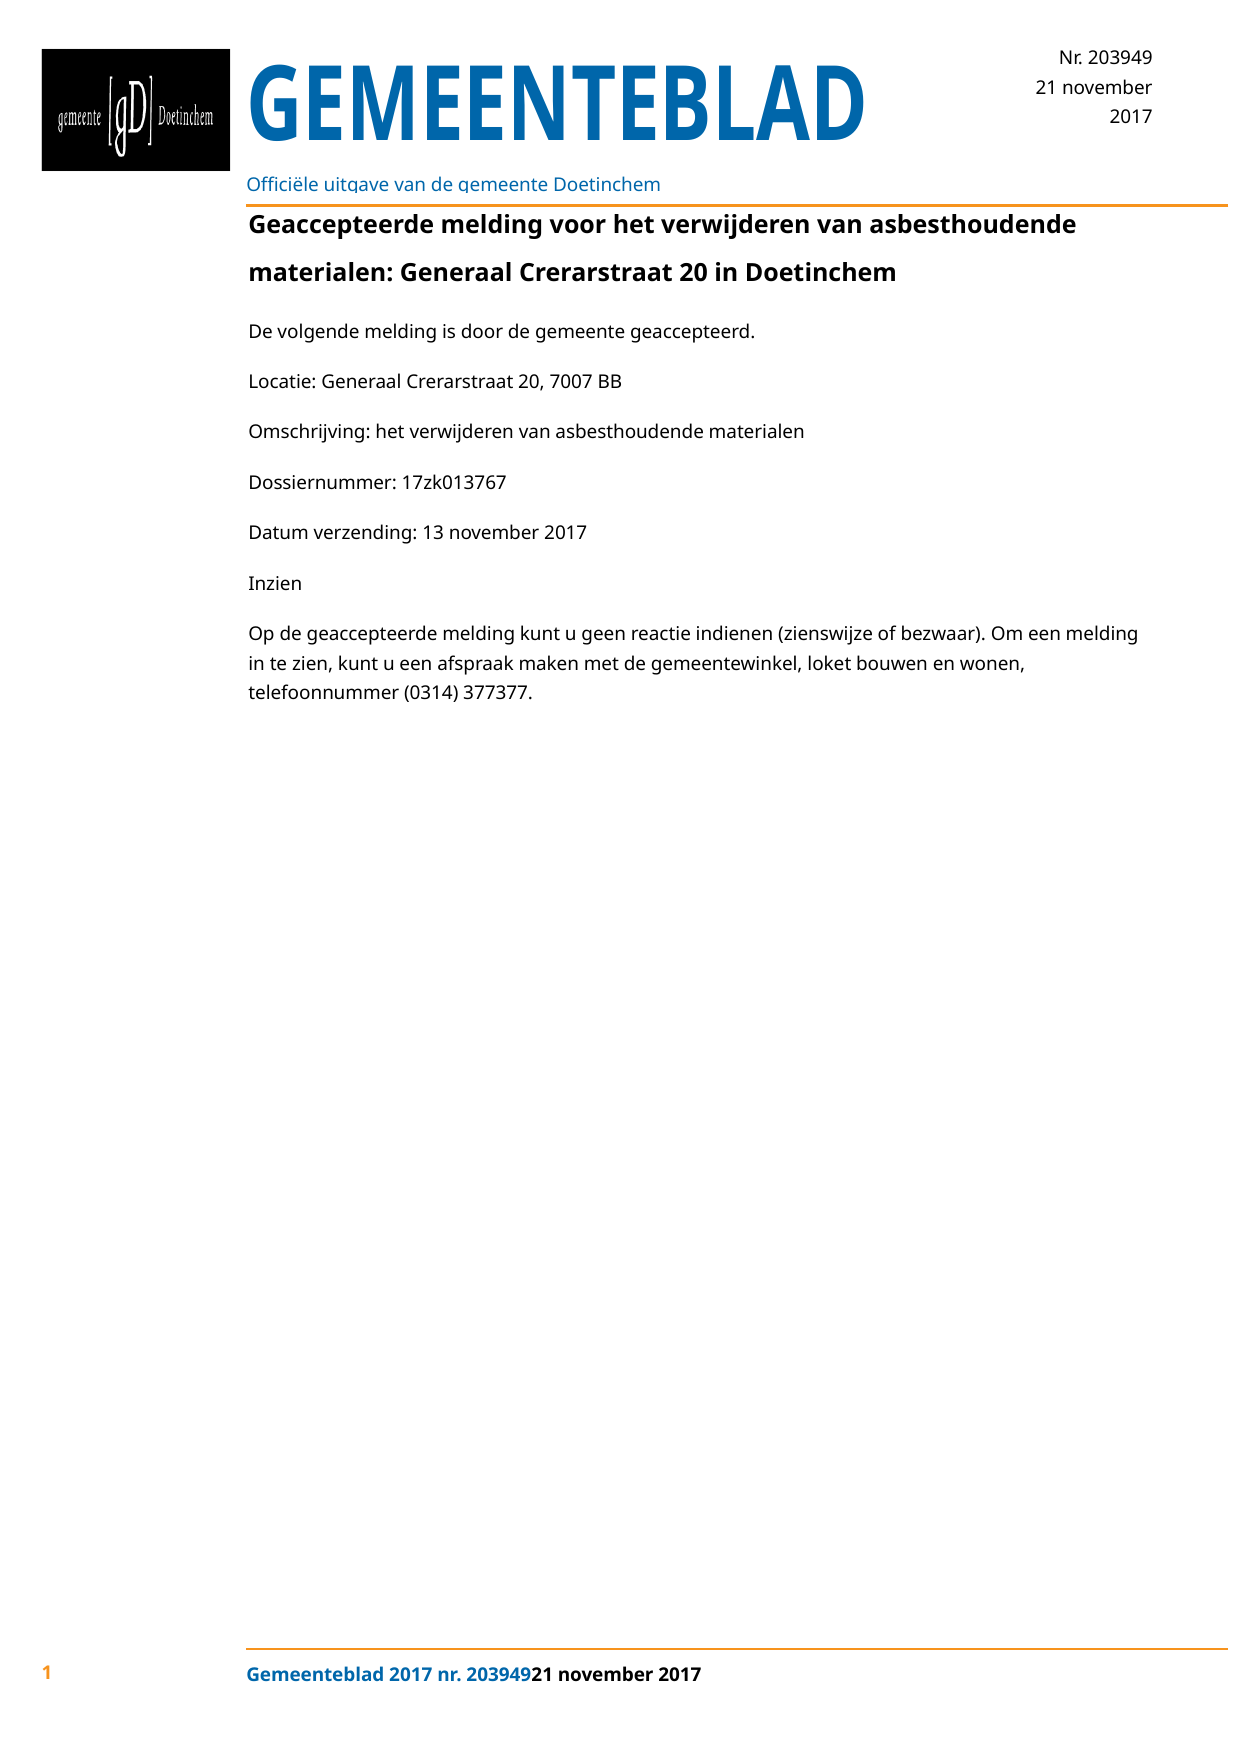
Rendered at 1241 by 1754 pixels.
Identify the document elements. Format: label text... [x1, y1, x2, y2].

text Geaccepteerde melding voor het verwijderen van asbesthoudende materialen: Generaal Crerarstraat 20 in Doetinchem [248, 207, 1152, 288]
text Locatie: Generaal Crerarstraat 20, 7007 BB [248, 368, 1152, 394]
picture [41, 47, 231, 172]
text De volgende melding is door de gemeente geaccepteerd. [248, 318, 1152, 344]
text Omschrijving: het verwijderen van asbesthoudende materialen [248, 419, 1152, 444]
text Inzien [248, 570, 1152, 596]
text Datum verzending: 13 november 2017 [248, 519, 1152, 545]
text Dossiernummer: 17zk013767 [248, 469, 1152, 495]
text Op de geaccepteerde melding kunt u geen reactie indienen (zienswijze of bezwaar). Om een melding in te zien, kunt u een afspraak maken met de gemeentewinkel, loket bouwen en wonen, telefoonnummer (0314) 377377. [248, 620, 1152, 705]
